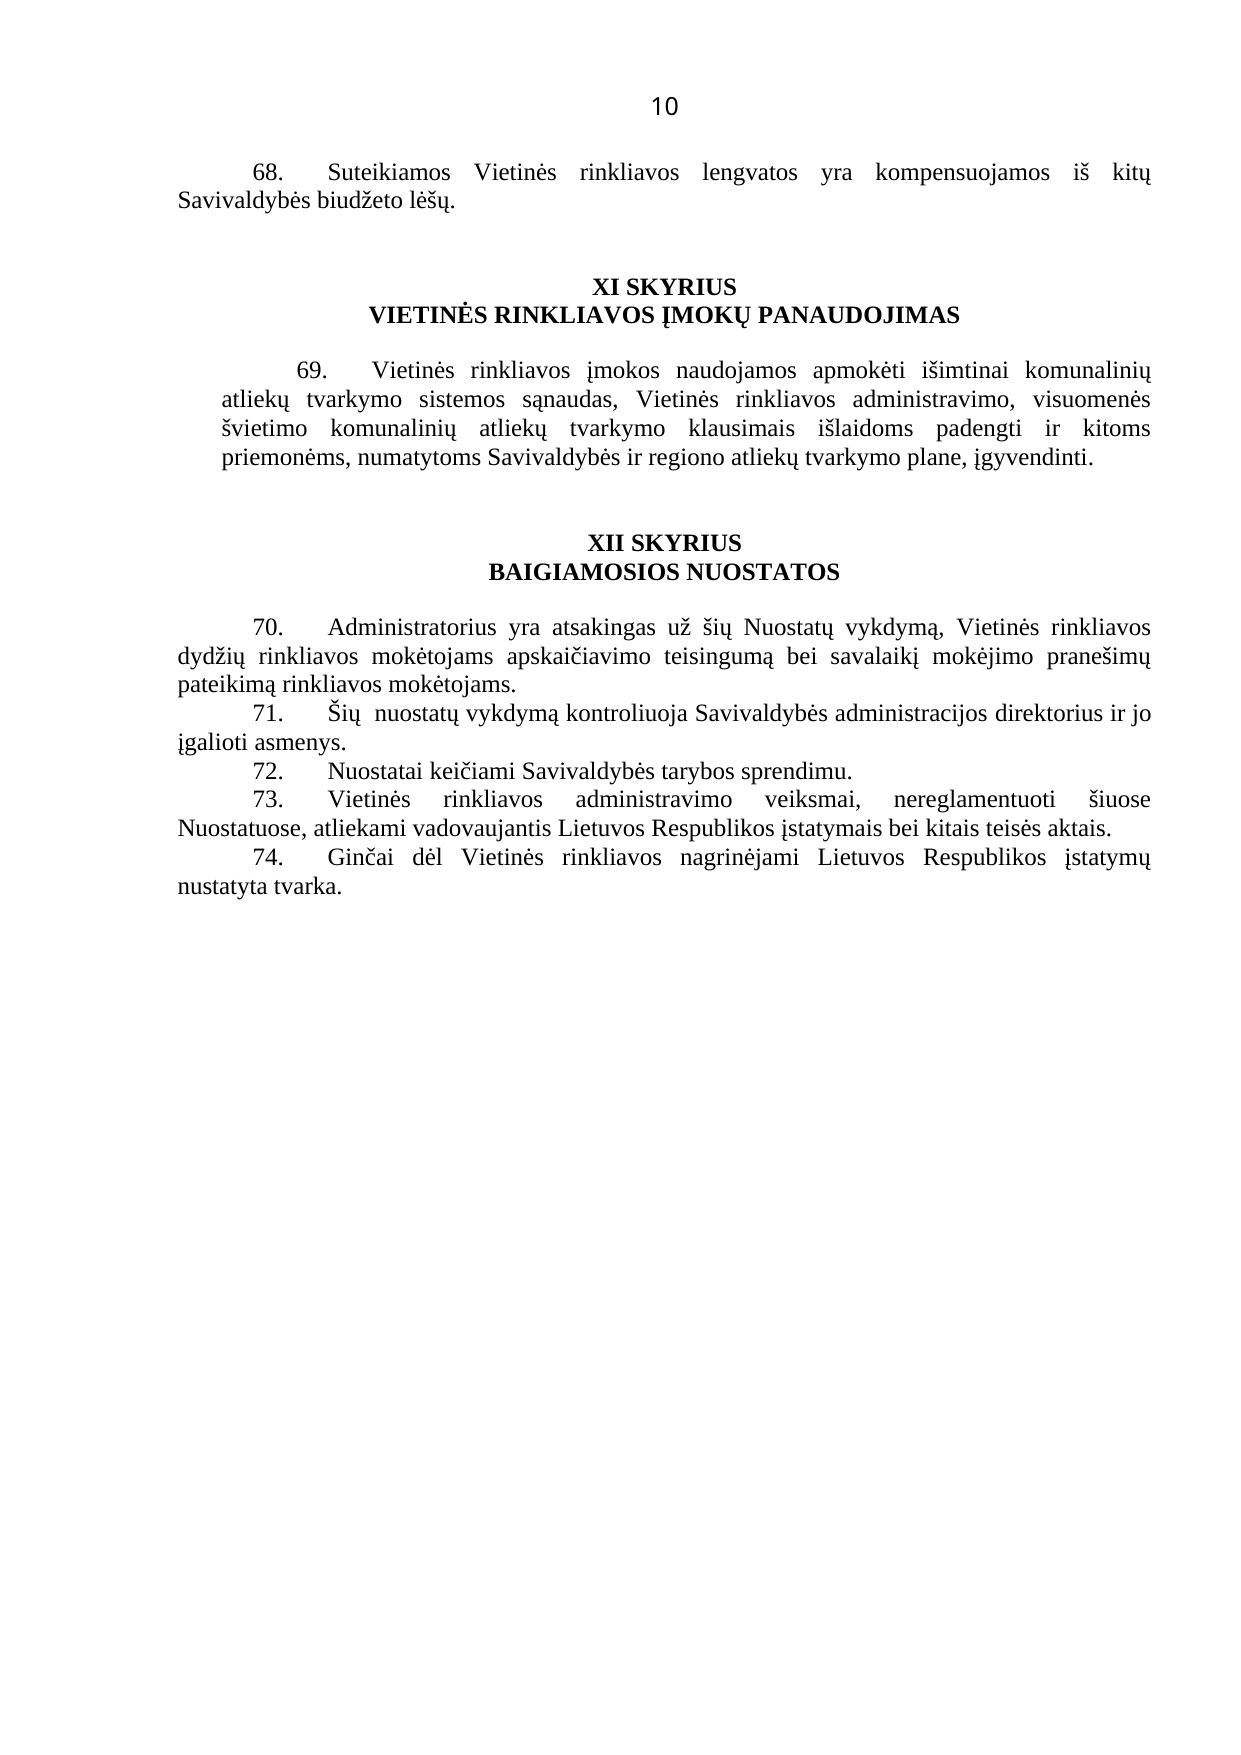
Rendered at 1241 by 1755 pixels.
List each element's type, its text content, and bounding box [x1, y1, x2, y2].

text 68. Suteikiamos Vietinės rinkliavos lengvatos yra kompensuojamos iš kitų Savivaldybės biudžeto lėšų. [177, 157, 1152, 214]
text 72. Nuostatai keičiami Savivaldybės tarybos sprendimu. [177, 756, 1152, 784]
text XI SKYRIUS [177, 272, 1152, 301]
text 70. Administratorius yra atsakingas už šių Nuostatų vykdymą, Vietinės rinkliavos dydžių rinkliavos mokėtojams apskaičiavimo teisingumą bei savalaikį mokėjimo pranešimų pateikimą rinkliavos mokėtojams. [177, 612, 1152, 698]
text VIETINĖS RINKLIAVOS ĮMOKŲ PANAUDOJIMAS [177, 301, 1152, 329]
text 71. Šių nuostatų vykdymą kontroliuoja Savivaldybės administracijos direktorius ir jo įgalioti asmenys. [177, 698, 1152, 756]
text 73. Vietinės rinkliavos administravimo veiksmai, nereglamentuoti šiuose Nuostatuose, atliekami vadovaujantis Lietuvos Respublikos įstatymais bei kitais teisės aktais. [177, 784, 1152, 842]
text BAIGIAMOSIOS NUOSTATOS [177, 557, 1152, 586]
text 74. Ginčai dėl Vietinės rinkliavos nagrinėjami Lietuvos Respublikos įstatymų nustatyta tvarka. [177, 842, 1152, 899]
text XII SKYRIUS [177, 528, 1152, 557]
text 69. Vietinės rinkliavos įmokos naudojamos apmokėti išimtinai komunalinių atliekų tvarkymo sistemos sąnaudas, Vietinės rinkliavos administravimo, visuomenės švietimo komunalinių atliekų tvarkymo klausimais išlaidoms padengti ir kitoms priemonėms, numatytoms Savivaldybės ir regiono atliekų tvarkymo plane, įgyvendinti. [221, 356, 1152, 471]
